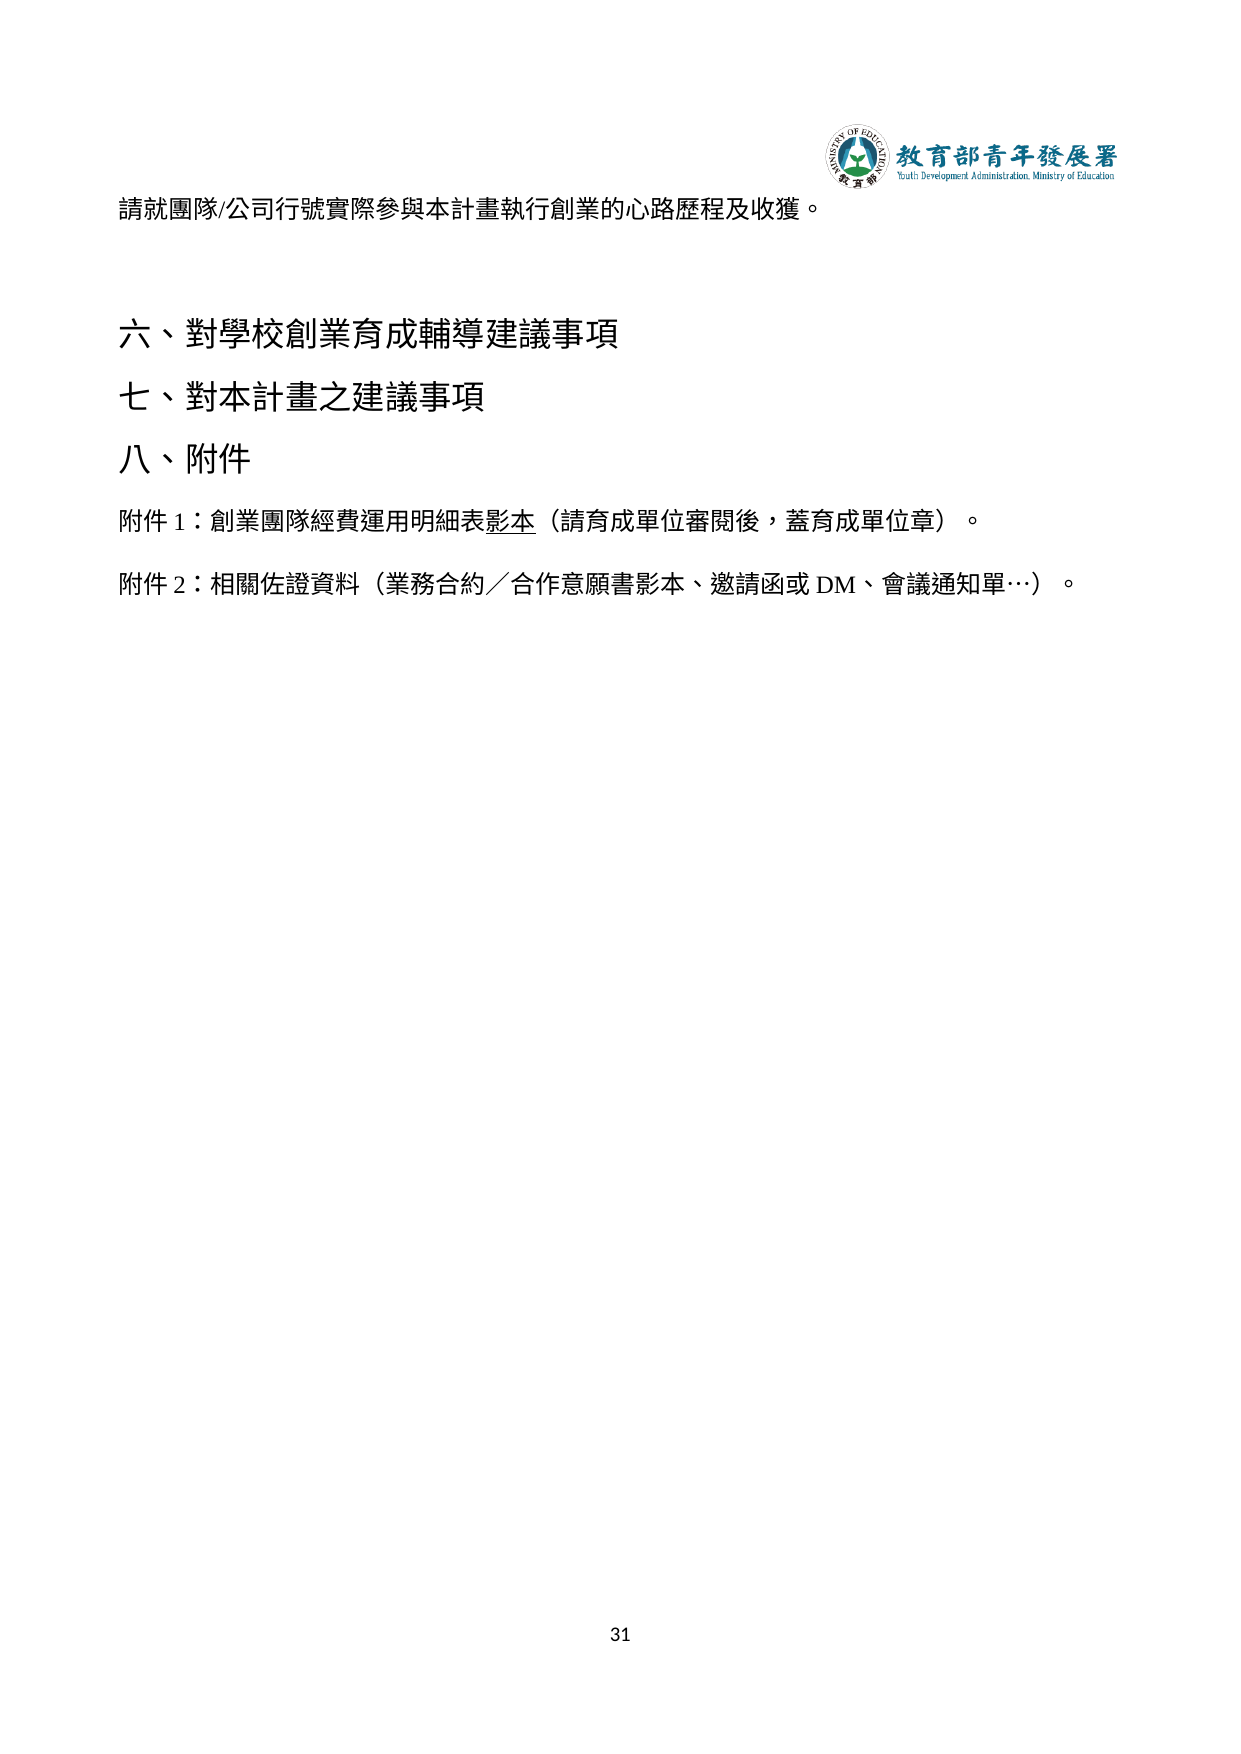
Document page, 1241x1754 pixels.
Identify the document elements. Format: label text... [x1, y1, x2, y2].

text 八、附件 [118, 416, 1122, 478]
text 附件2：相關佐證資料（業務合約／合作意願書影本、邀請函或DM、會議通知單…）。 [118, 541, 1122, 603]
text 六、對學校創業育成輔導建議事項 [118, 291, 1122, 353]
text 附件1：創業團隊經費運用明細表影本（請育成單位審閱後，蓋育成單位章）。 [118, 478, 1122, 541]
text 七、對本計畫之建議事項 [118, 353, 1122, 416]
text 請就團隊/公司行號實際參與本計畫執行創業的心路歷程及收獲。 [118, 166, 1122, 228]
